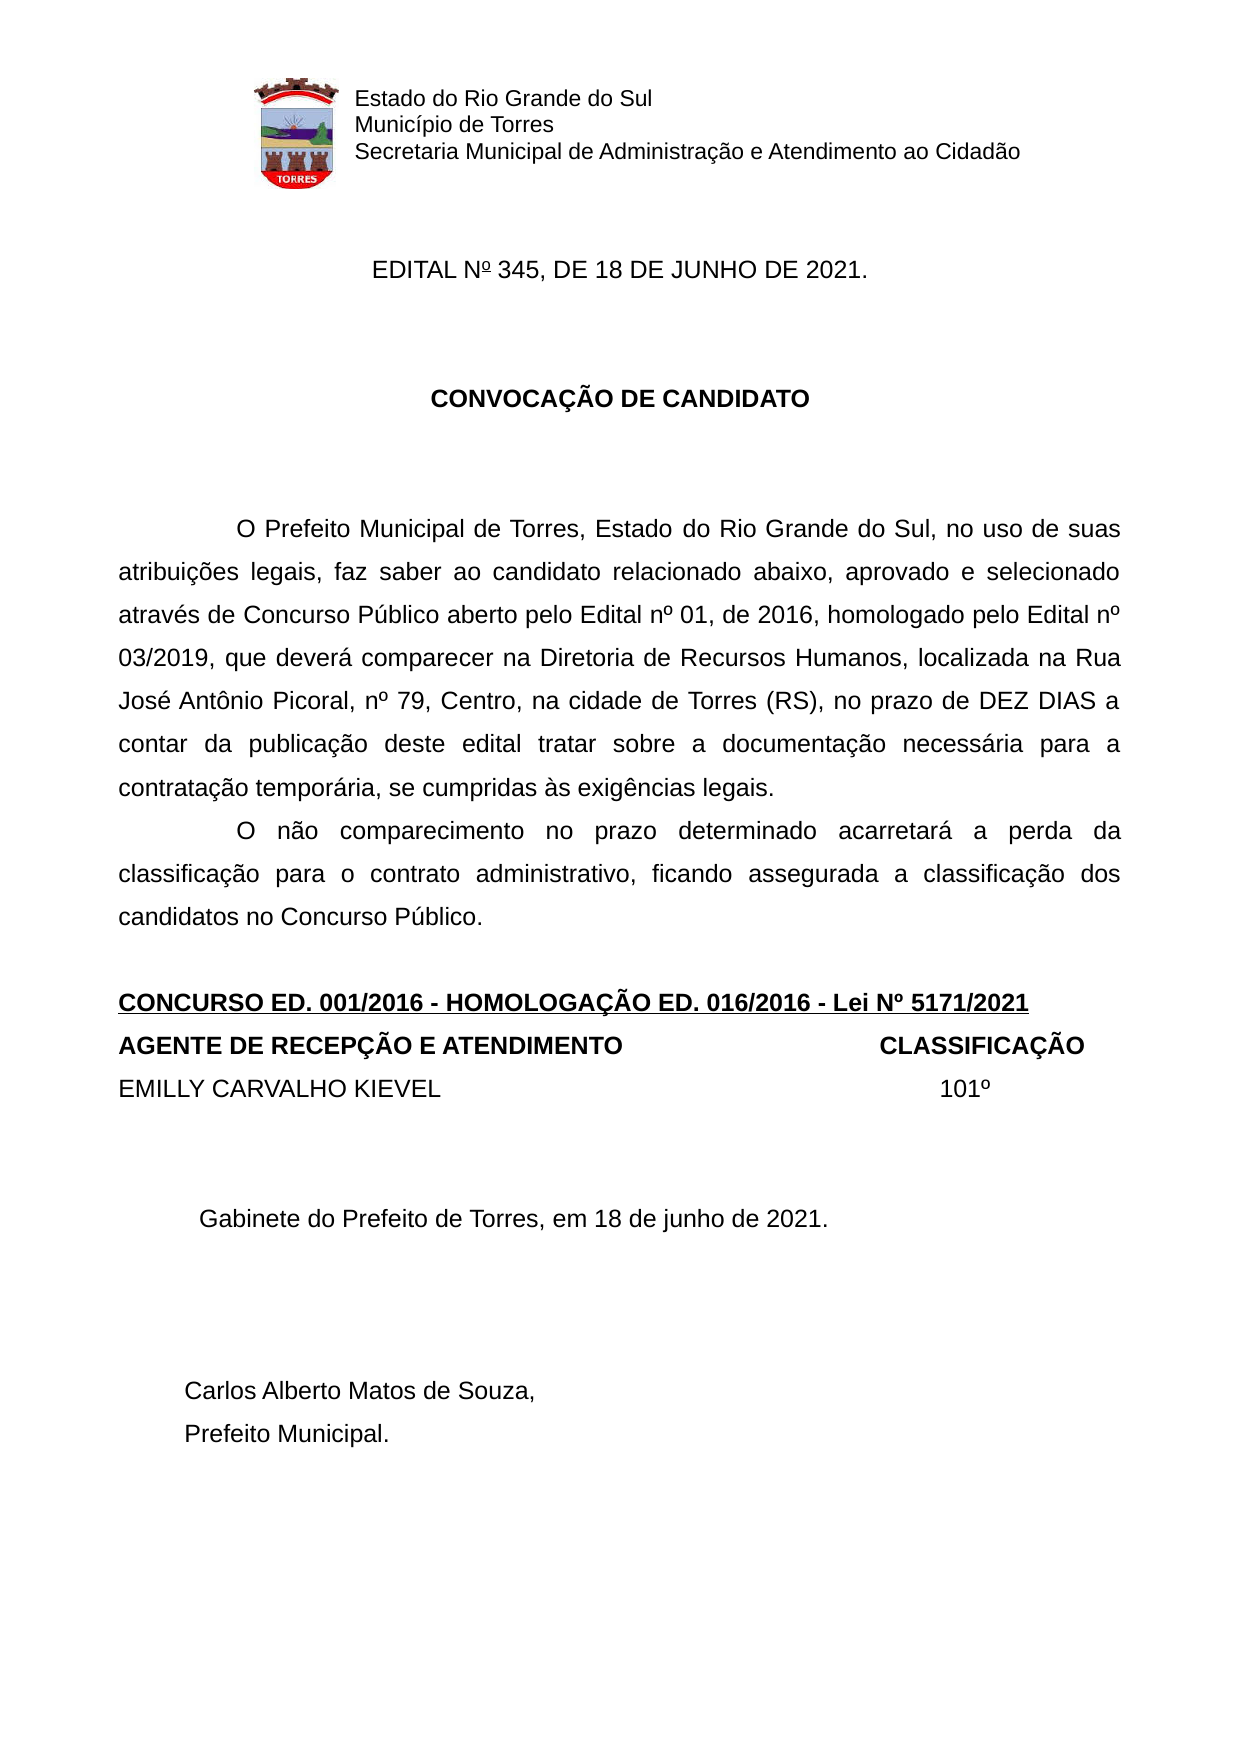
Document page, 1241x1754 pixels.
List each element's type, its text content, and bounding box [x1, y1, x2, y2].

text O não comparecimento no prazo determinado acarretará a perda da classificação para o contrato administrativo, ficando assegurada a classificação dos candidatos no Concurso Público. [118, 816, 1122, 931]
text EMILLY CARVALHO KIEVEL 101º [118, 1074, 1122, 1103]
text AGENTE DE RECEPÇÃO E ATENDIMENTO CLASSIFICAÇÃO [118, 1031, 1122, 1060]
text EDITAL No 345, DE 18 DE JUNHO DE 2021. [118, 255, 1122, 284]
text Prefeito Municipal. [177, 1419, 1122, 1448]
text O Prefeito Municipal de Torres, Estado do Rio Grande do Sul, no uso de suas atribuições legais, faz saber ao candidato relacionado abaixo, aprovado e selecionado através de Concurso Público aberto pelo Edital nº 01, de 2016, homologado pelo Edital nº 03/2019, que deverá comparecer na Diretoria de Recursos Humanos, localizada na Rua José Antônio Picoral, nº 79, Centro, na cidade de Torres (RS), no prazo de DEZ DIAS a contar da publicação deste edital tratar sobre a documentação necessária para a contratação temporária, se cumpridas às exigências legais. [118, 514, 1122, 801]
text CONVOCAÇÃO DE CANDIDATO [118, 384, 1122, 413]
text Carlos Alberto Matos de Souza, [177, 1376, 1122, 1405]
text Gabinete do Prefeito de Torres, em 18 de junho de 2021. [118, 1204, 1122, 1232]
text CONCURSO ED. 001/2016 - HOMOLOGAÇÃO ED. 016/2016 - Lei Nº 5171/2021 [118, 988, 1122, 1017]
picture [253, 78, 339, 189]
